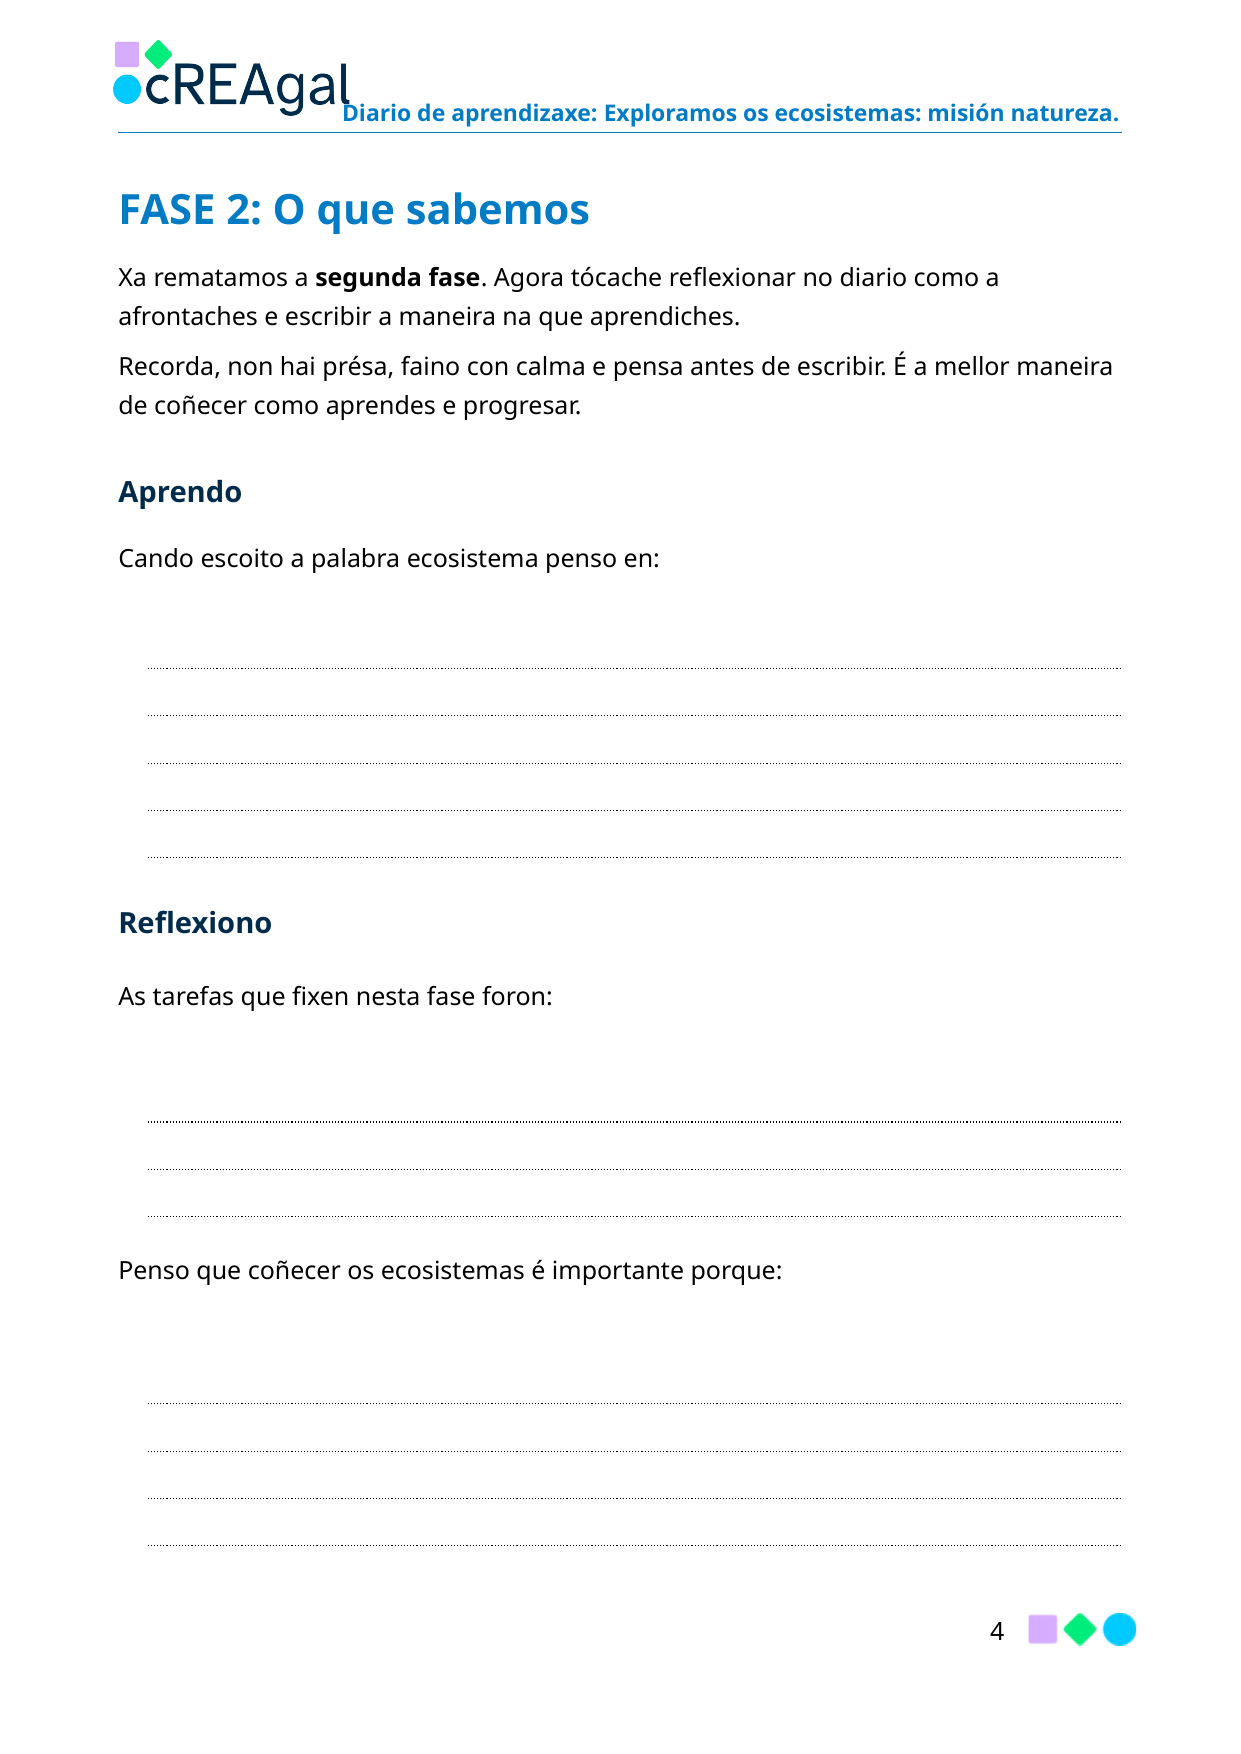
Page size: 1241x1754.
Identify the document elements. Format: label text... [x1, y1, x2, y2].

picture [1124, 1613, 1137, 1627]
table_cell [148, 715, 1122, 762]
text Recorda, non hai présa, faino con calma e pensa antes de escribir. É a mellor maneira de coñecer como aprendes e progresar. [118, 348, 1122, 422]
text Xa rematamos a segunda fase. Agora tócache reflexionar no diario como a afrontaches e escribir a maneira na que aprendiches. [118, 259, 1122, 333]
subtitle FASE 2: O que sabemos [118, 180, 1122, 237]
text Penso que coñecer os ecosistemas é importante porque: [118, 1252, 1122, 1287]
picture [1123, 1632, 1137, 1646]
table_cell [148, 1121, 1122, 1169]
table_header [148, 621, 1122, 668]
text As tarefas que fixen nesta fase foron: [118, 978, 1122, 1012]
table_cell [148, 1498, 1122, 1545]
table_cell [148, 1451, 1122, 1498]
subtitle Aprendo [118, 471, 1122, 511]
table_cell [148, 763, 1122, 810]
table_header [148, 1356, 1122, 1403]
table_header [148, 1074, 1122, 1121]
picture [1028, 1613, 1117, 1646]
text Cando escoito a palabra ecosistema penso en: [118, 541, 1122, 575]
table_cell [148, 810, 1122, 857]
table_cell [148, 1403, 1122, 1451]
subtitle Reflexiono [118, 902, 1122, 942]
picture [113, 40, 350, 116]
table_cell [148, 668, 1122, 715]
table_cell [148, 1169, 1122, 1216]
